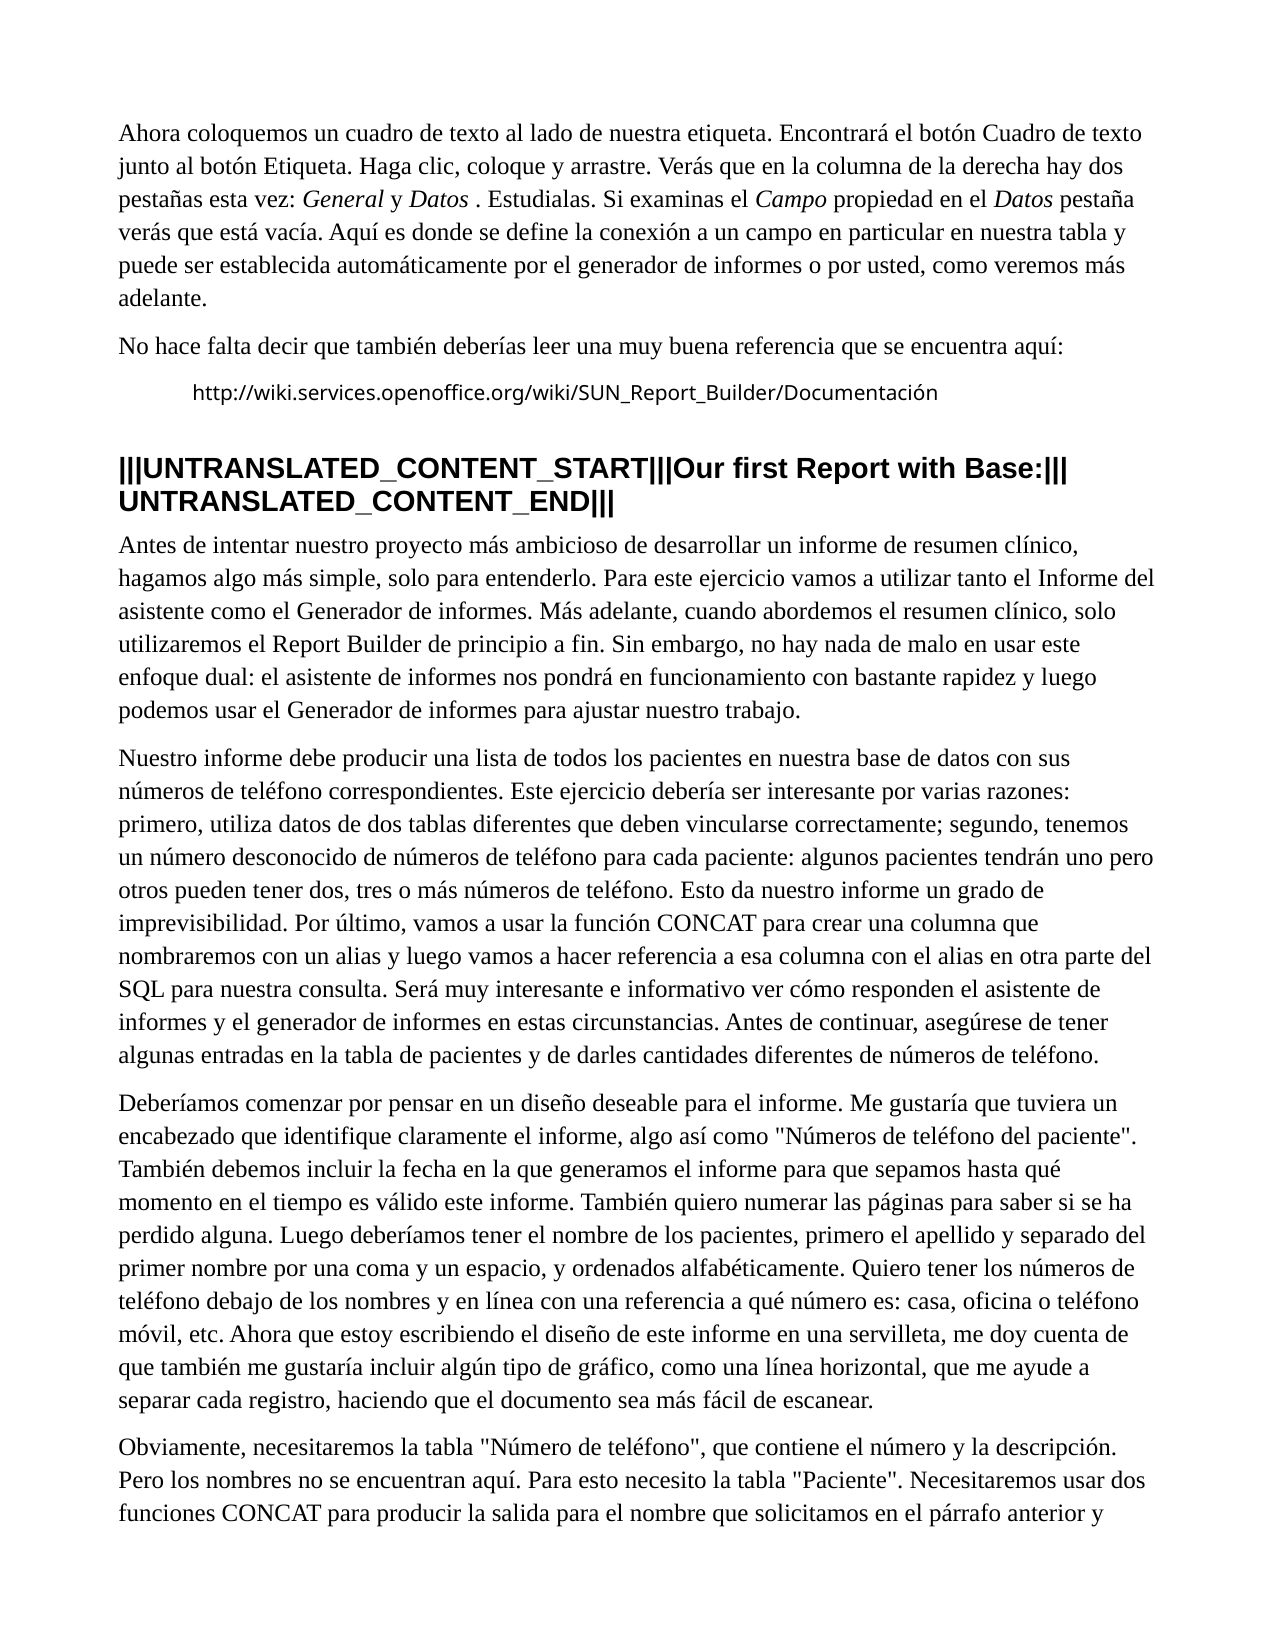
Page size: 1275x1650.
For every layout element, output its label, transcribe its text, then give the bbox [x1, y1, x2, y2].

text Ahora coloquemos un cuadro de texto al lado de nuestra etiqueta. Encontrará el botón Cuadro de texto junto al botón Etiqueta. Haga clic, coloque y arrastre. Verás que en la columna de la derecha hay dos pestañas esta vez: General y Datos . Estudialas. Si examinas el Campo propiedad en el Datos pestaña verás que está vacía. Aquí es donde se define la conexión a un campo en particular en nuestra tabla y puede ser establecida automáticamente por el generador de informes o por usted, como veremos más adelante. [118, 118, 1157, 312]
text No hace falta decir que también deberías leer una muy buena referencia que se encuentra aquí: [118, 331, 1157, 359]
text Deberíamos comenzar por pensar en un diseño deseable para el informe. Me gustaría que tuviera un encabezado que identifique claramente el informe, algo así como "Números de teléfono del paciente". También debemos incluir la fecha en la que generamos el informe para que sepamos hasta qué momento en el tiempo es válido este informe. También quiero numerar las páginas para saber si se ha perdido alguna. Luego deberíamos tener el nombre de los pacientes, primero el apellido y separado del primer nombre por una coma y un espacio, y ordenados alfabéticamente. Quiero tener los números de teléfono debajo de los nombres y en línea con una referencia a qué número es: casa, oficina o teléfono móvil, etc. Ahora que estoy escribiendo el diseño de este informe en una servilleta, me doy cuenta de que también me gustaría incluir algún tipo de gráfico, como una línea horizontal, que me ayude a separar cada registro, haciendo que el documento sea más fácil de escanear. [118, 1088, 1157, 1414]
text Nuestro informe debe producir una lista de todos los pacientes en nuestra base de datos con sus números de teléfono correspondientes. Este ejercicio debería ser interesante por varias razones: primero, utiliza datos de dos tablas diferentes que deben vincularse correctamente; segundo, tenemos un número desconocido de números de teléfono para cada paciente: algunos pacientes tendrán uno pero otros pueden tener dos, tres o más números de teléfono. Esto da nuestro informe un grado de imprevisibilidad. Por último, vamos a usar la función CONCAT para crear una columna que nombraremos con un alias y luego vamos a hacer referencia a esa columna con el alias en otra parte del SQL para nuestra consulta. Será muy interesante e informativo ver cómo responden el asistente de informes y el generador de informes en estas circunstancias. Antes de continuar, asegúrese de tener algunas entradas en la tabla de pacientes y de darles cantidades diferentes de números de teléfono. [118, 743, 1157, 1069]
text Obviamente, necesitaremos la tabla "Número de teléfono", que contiene el número y la descripción. Pero los nombres no se encuentran aquí. Para esto necesito la tabla "Paciente". Necesitaremos usar dos funciones CONCAT para producir la salida para el nombre que solicitamos en el párrafo anterior y [118, 1432, 1157, 1527]
text Antes de intentar nuestro proyecto más ambicioso de desarrollar un informe de resumen clínico, hagamos algo más simple, solo para entenderlo. Para este ejercicio vamos a utilizar tanto el Informe del asistente como el Generador de informes. Más adelante, cuando abordemos el resumen clínico, solo utilizaremos el Report Builder de principio a fin. Sin embargo, no hay nada de malo en usar este enfoque dual: el asistente de informes nos pondrá en funcionamiento con bastante rapidez y luego podemos usar el Generador de informes para ajustar nuestro trabajo. [118, 530, 1157, 724]
text http://wiki.services.openoffice.org/wiki/SUN_Report_Builder/Documentación [192, 378, 1157, 407]
subtitle |||UNTRANSLATED_CONTENT_START|||Our first Report with Base:|||UNTRANSLATED_CONTENT_END||| [118, 451, 1157, 518]
